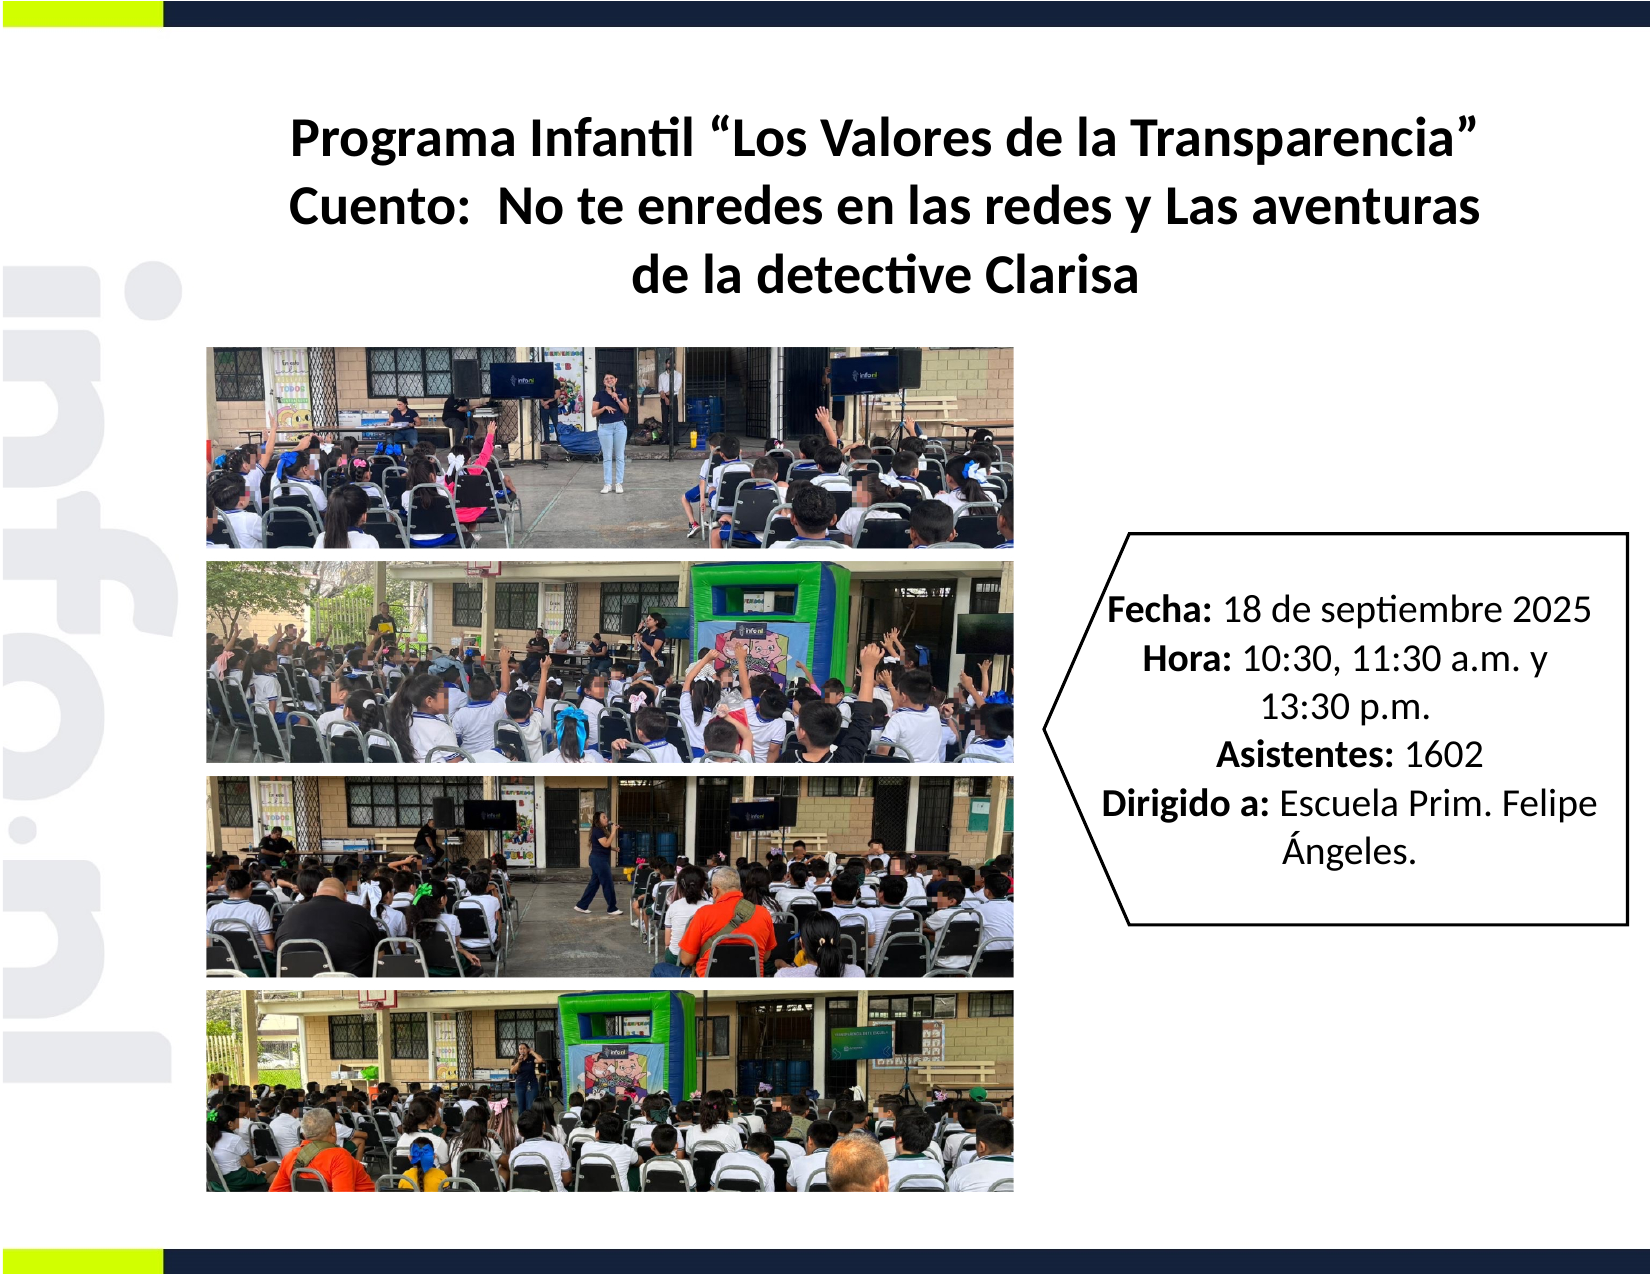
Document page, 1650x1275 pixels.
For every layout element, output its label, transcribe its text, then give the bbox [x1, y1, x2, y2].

text Programa Infantil “Los Valores de la Transparencia” [284, 102, 1487, 170]
text Cuento: No te enredes en las redes y Las aventuras de la detective Clarisa [284, 170, 1487, 297]
